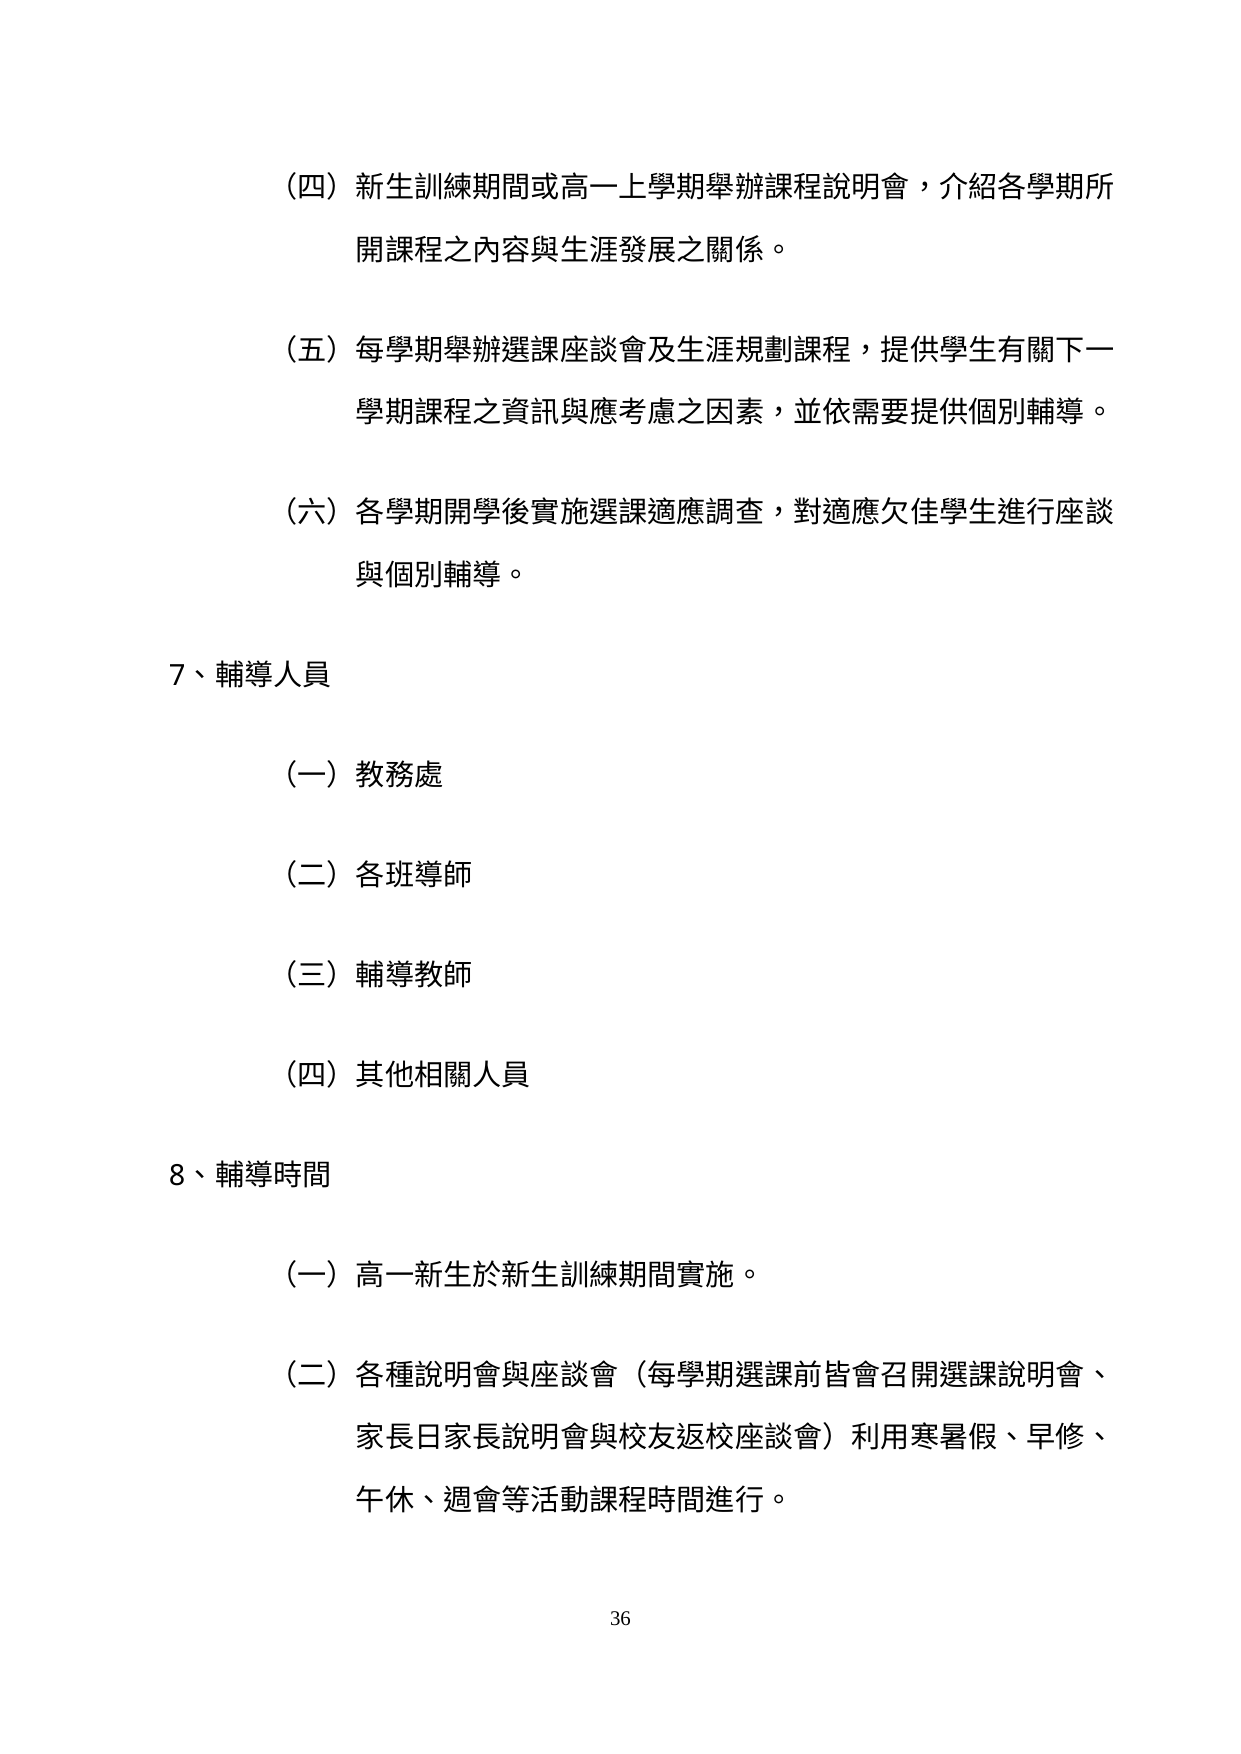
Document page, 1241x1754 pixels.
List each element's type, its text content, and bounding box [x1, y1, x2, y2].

text （二）各種說明會與座談會（每學期選課前皆會召開選課說明會、家長日家長說明會與校友返校座談會）利用寒暑假、早修、午休、週會等活動課程時間進行。 [268, 1331, 1122, 1518]
text （五）每學期舉辦選課座談會及生涯規劃課程，提供學生有關下一學期課程之資訊與應考慮之因素，並依需要提供個別輔導。 [268, 306, 1122, 431]
list 輔導人員 [168, 631, 1122, 693]
text （三）輔導教師 [218, 931, 1122, 993]
text （二）各班導師 [218, 831, 1122, 893]
text （四）其他相關人員 [218, 1031, 1122, 1093]
text （一）教務處 [218, 731, 1122, 793]
text （四）新生訓練期間或高一上學期舉辦課程說明會，介紹各學期所開課程之內容與生涯發展之關係。 [268, 143, 1122, 268]
list 輔導時間 [168, 1131, 1122, 1193]
text （一）高一新生於新生訓練期間實施。 [218, 1231, 1122, 1293]
text （六）各學期開學後實施選課適應調查，對適應欠佳學生進行座談與個別輔導。 [268, 468, 1122, 593]
